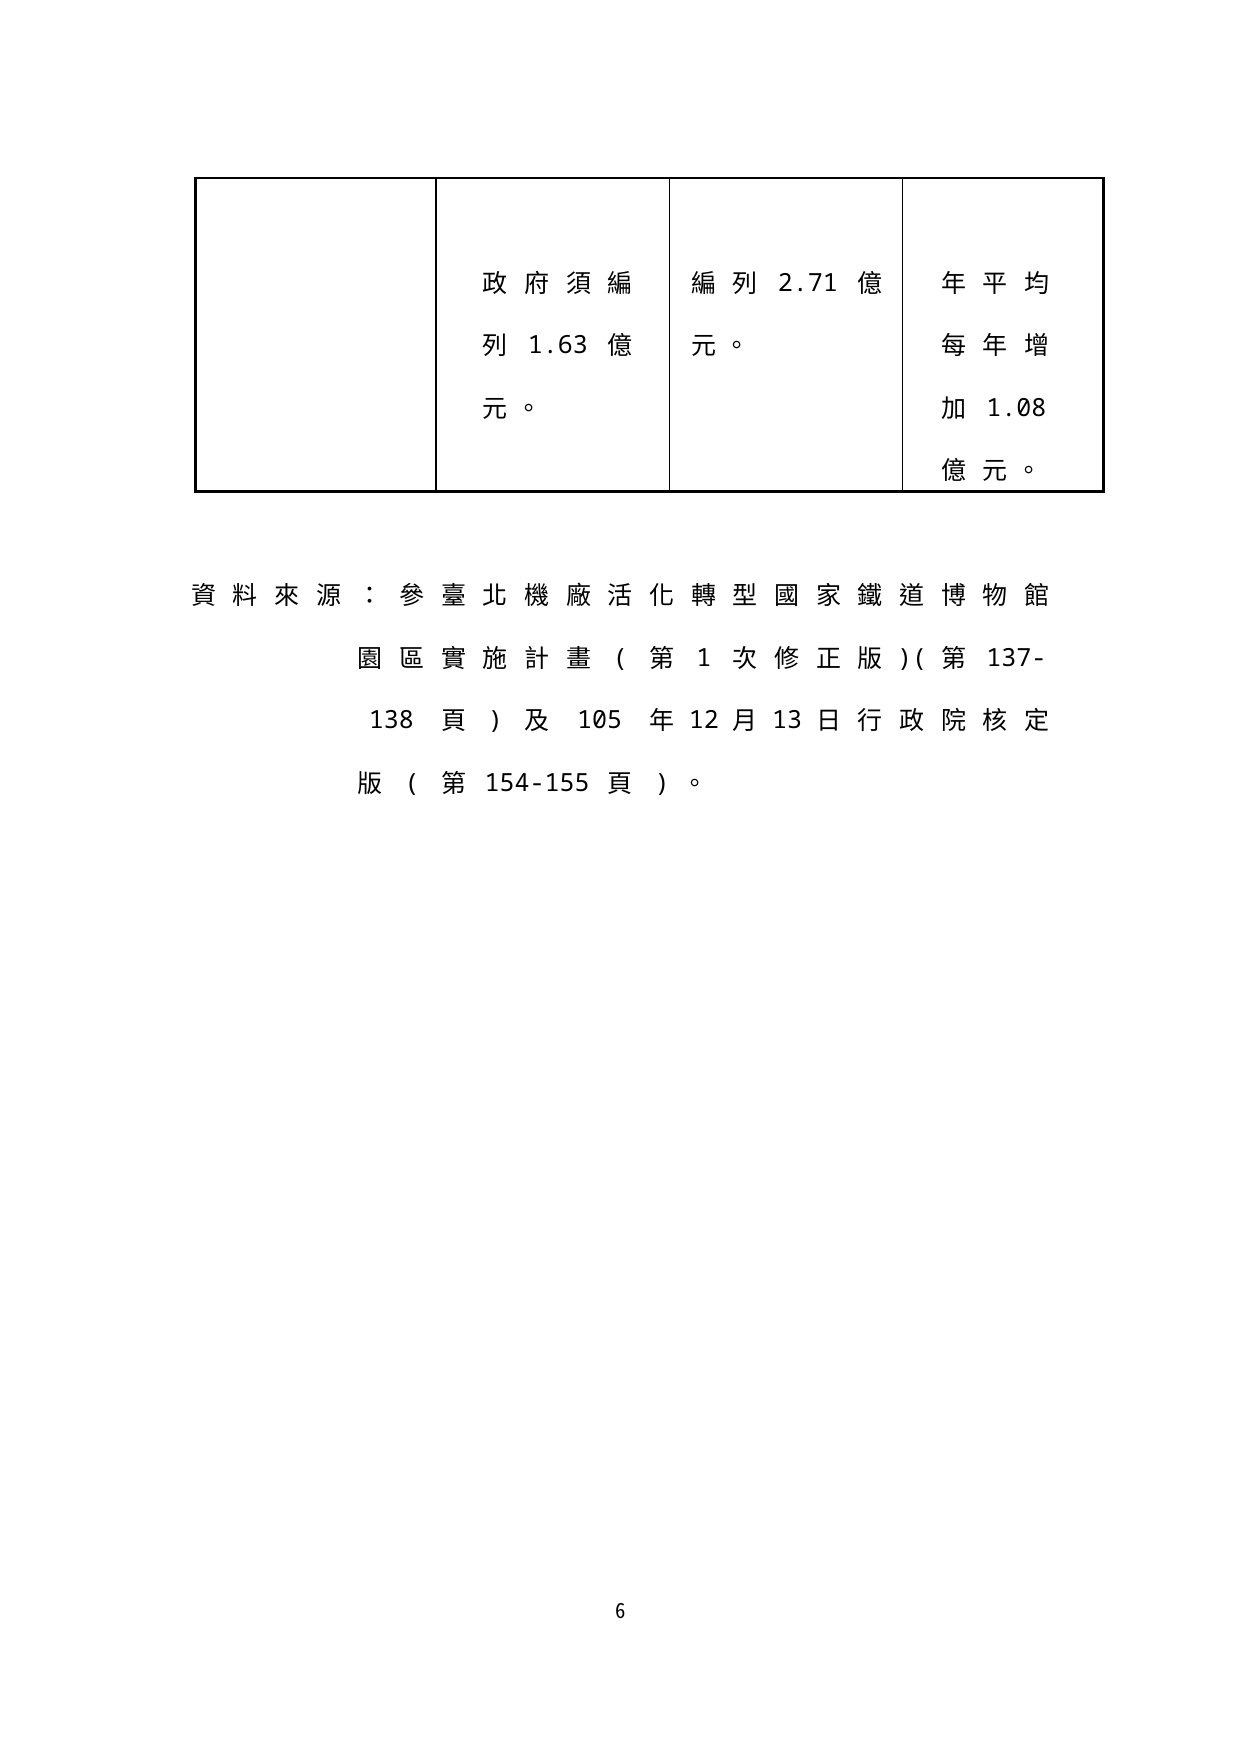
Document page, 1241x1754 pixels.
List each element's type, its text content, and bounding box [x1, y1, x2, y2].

table_cell [197, 179, 435, 490]
table_cell 編列2.71億元。 [670, 179, 902, 490]
table_cell 年平均每年增加1.08億元。 [903, 179, 1102, 490]
table_cell 政府須編列1.63億元。 [437, 179, 669, 490]
text 資料來源：參臺北機廠活化轉型國家鐵道博物館園區實施計畫(第1次修正版)(第137-138頁)及105年12月13日行政院核定版(第154-155頁)。 [183, 552, 1058, 802]
